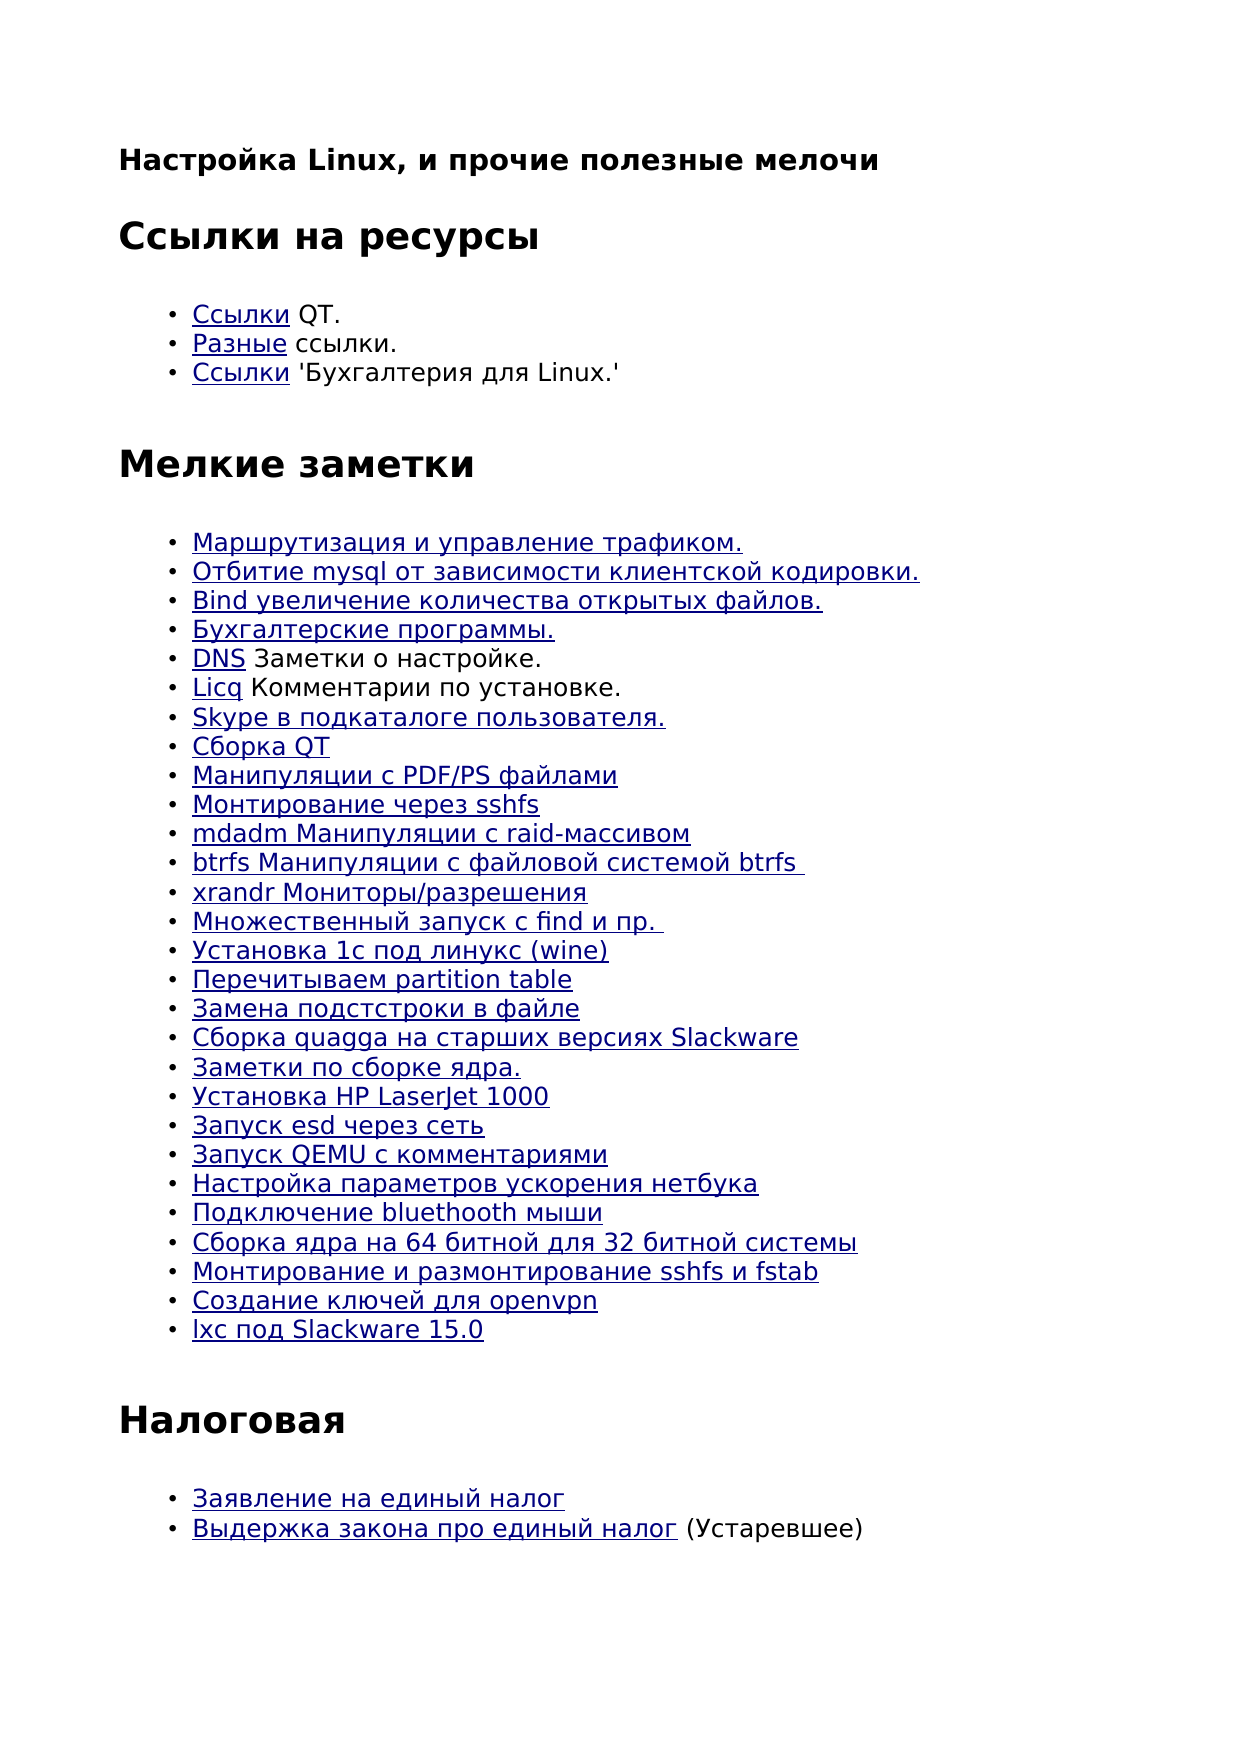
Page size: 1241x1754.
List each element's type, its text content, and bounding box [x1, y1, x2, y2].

list Создание ключей для openvpn [177, 1286, 1122, 1315]
list Запуск еsd через сеть [177, 1111, 1122, 1140]
list Разные ссылки. [177, 329, 1122, 358]
list Установка HP LaserJet 1000 [177, 1082, 1122, 1111]
list Skype в подкаталоге пользователя. [177, 703, 1122, 732]
list Сборка ядра на 64 битной для 32 битной системы [177, 1228, 1122, 1257]
list Перечитываем partition table [177, 965, 1122, 994]
list Отбитие mysql от зависимости клиентской кодировки. [177, 557, 1122, 586]
list Бухгалтерские программы. [177, 615, 1122, 644]
list Заявление на единый налог [177, 1484, 1122, 1514]
list Монтирование через sshfs [177, 790, 1122, 819]
subtitle Мелкие заметки [118, 442, 1122, 486]
list mdadm Манипуляции с raid-массивом [177, 819, 1122, 849]
list Установка 1с под линукс (wine) [177, 936, 1122, 965]
list xrandr Мониторы/разрешения [177, 878, 1122, 907]
list Licq Комментарии по установке. [177, 674, 1122, 703]
list Множественный запуск с find и пр. [177, 907, 1122, 936]
list Сборка quagga на старших версиях Slackware [177, 1024, 1122, 1053]
list btrfs Манипуляции с файловой системой btrfs [177, 849, 1122, 878]
list Bind увеличение количества открытых файлов. [177, 586, 1122, 615]
list Ссылки QT. [177, 300, 1122, 329]
list Настройка параметров ускорения нетбука [177, 1169, 1122, 1199]
list Монтирование и размонтирование sshfs и fstab [177, 1257, 1122, 1286]
subtitle Настройка Linux, и прочие полезные мелочи [118, 143, 1122, 177]
list Сборка QT [177, 732, 1122, 761]
subtitle Ссылки на ресурсы [118, 214, 1122, 258]
list Подключение bluethooth мыши [177, 1199, 1122, 1228]
list Маршрутизация и управление трафиком. [177, 528, 1122, 557]
subtitle Налоговая [118, 1399, 1122, 1443]
list Заметки по сборке ядра. [177, 1053, 1122, 1082]
list Выдержка закона про единый налог (Устаревшее) [177, 1514, 1122, 1543]
list Ссылки 'Бухгалтерия для Linux.' [177, 358, 1122, 388]
list Манипуляции с PDF/PS файлами [177, 761, 1122, 790]
list Запуск QEMU с комментариями [177, 1140, 1122, 1169]
list Замена подстстроки в файле [177, 994, 1122, 1024]
list DNS Заметки о настройке. [177, 644, 1122, 674]
list lxc под Slackware 15.0 [177, 1315, 1122, 1344]
